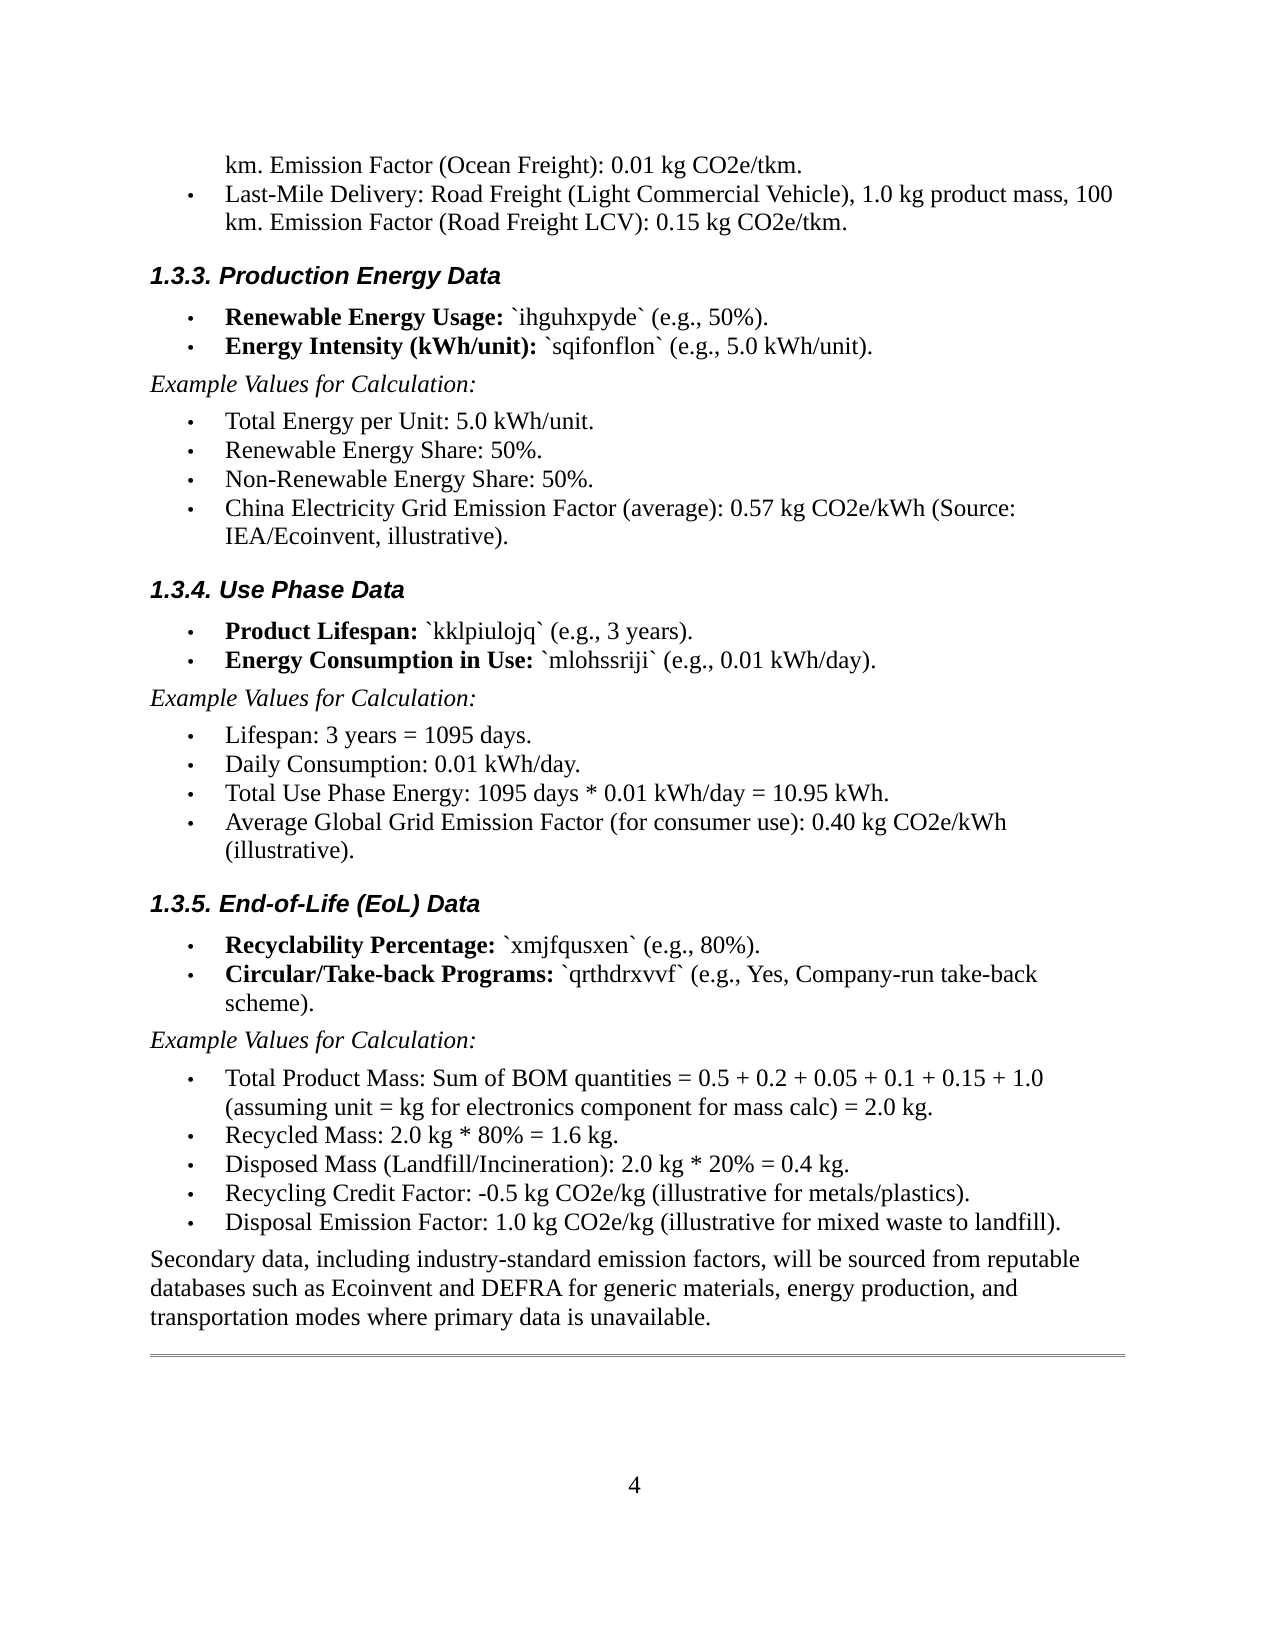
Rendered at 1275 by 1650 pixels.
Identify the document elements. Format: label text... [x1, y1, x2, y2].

list Total Product Mass: Sum of BOM quantities = 0.5 + 0.2 + 0.05 + 0.1 + 0.15 + 1.0 (assuming unit = kg for electronics component for mass calc) = 2.0 kg. [187, 1063, 1125, 1121]
list Energy Intensity (kWh/unit): `sqifonflon` (e.g., 5.0 kWh/unit). [187, 331, 1125, 360]
list Non-Renewable Energy Share: 50%. [187, 464, 1125, 493]
subtitle 1.3.3. Production Energy Data [150, 261, 1125, 290]
list Disposal Emission Factor: 1.0 kg CO2e/kg (illustrative for mixed waste to landfill). [187, 1207, 1125, 1236]
list Disposed Mass (Landfill/Incineration): 2.0 kg * 20% = 0.4 kg. [187, 1149, 1125, 1178]
list Renewable Energy Share: 50%. [187, 435, 1125, 464]
list Energy Consumption in Use: `mlohssriji` (e.g., 0.01 kWh/day). [187, 645, 1125, 674]
list Total Energy per Unit: 5.0 kWh/unit. [187, 406, 1125, 435]
text Secondary data, including industry-standard emission factors, will be sourced from reputable databases such as Ecoinvent and DEFRA for generic materials, energy production, and transportation modes where primary data is unavailable. [150, 1244, 1125, 1331]
subtitle 1.3.5. End-of-Life (EoL) Data [150, 889, 1125, 918]
list Renewable Energy Usage: `ihguhxpyde` (e.g., 50%). [187, 302, 1125, 331]
text Example Values for Calculation: [150, 683, 1125, 711]
list Circular/Take-back Programs: `qrthdrxvvf` (e.g., Yes, Company-run take-back scheme). [187, 959, 1125, 1016]
list Last-Mile Delivery: Road Freight (Light Commercial Vehicle), 1.0 kg product mass, 100 km. Emission Factor (Road Freight LCV): 0.15 kg CO2e/tkm. [187, 179, 1125, 236]
list Recycled Mass: 2.0 kg * 80% = 1.6 kg. [187, 1121, 1125, 1149]
list Average Global Grid Emission Factor (for consumer use): 0.40 kg CO2e/kWh (illustrative). [187, 807, 1125, 864]
list China Electricity Grid Emission Factor (average): 0.57 kg CO2e/kWh (Source: IEA/Ecoinvent, illustrative). [187, 493, 1125, 550]
list Recyclability Percentage: `xmjfqusxen` (e.g., 80%). [187, 930, 1125, 959]
text Example Values for Calculation: [150, 369, 1125, 397]
list Daily Consumption: 0.01 kWh/day. [187, 749, 1125, 778]
list Recycling Credit Factor: -0.5 kg CO2e/kg (illustrative for metals/plastics). [187, 1178, 1125, 1207]
list Product Lifespan: `kklpiulojq` (e.g., 3 years). [187, 616, 1125, 645]
text Example Values for Calculation: [150, 1025, 1125, 1054]
list Total Use Phase Energy: 1095 days * 0.01 kWh/day = 10.95 kWh. [187, 778, 1125, 807]
subtitle 1.3.4. Use Phase Data [150, 575, 1125, 604]
list km. Emission Factor (Ocean Freight): 0.01 kg CO2e/tkm. [187, 150, 1125, 179]
list Lifespan: 3 years = 1095 days. [187, 720, 1125, 749]
